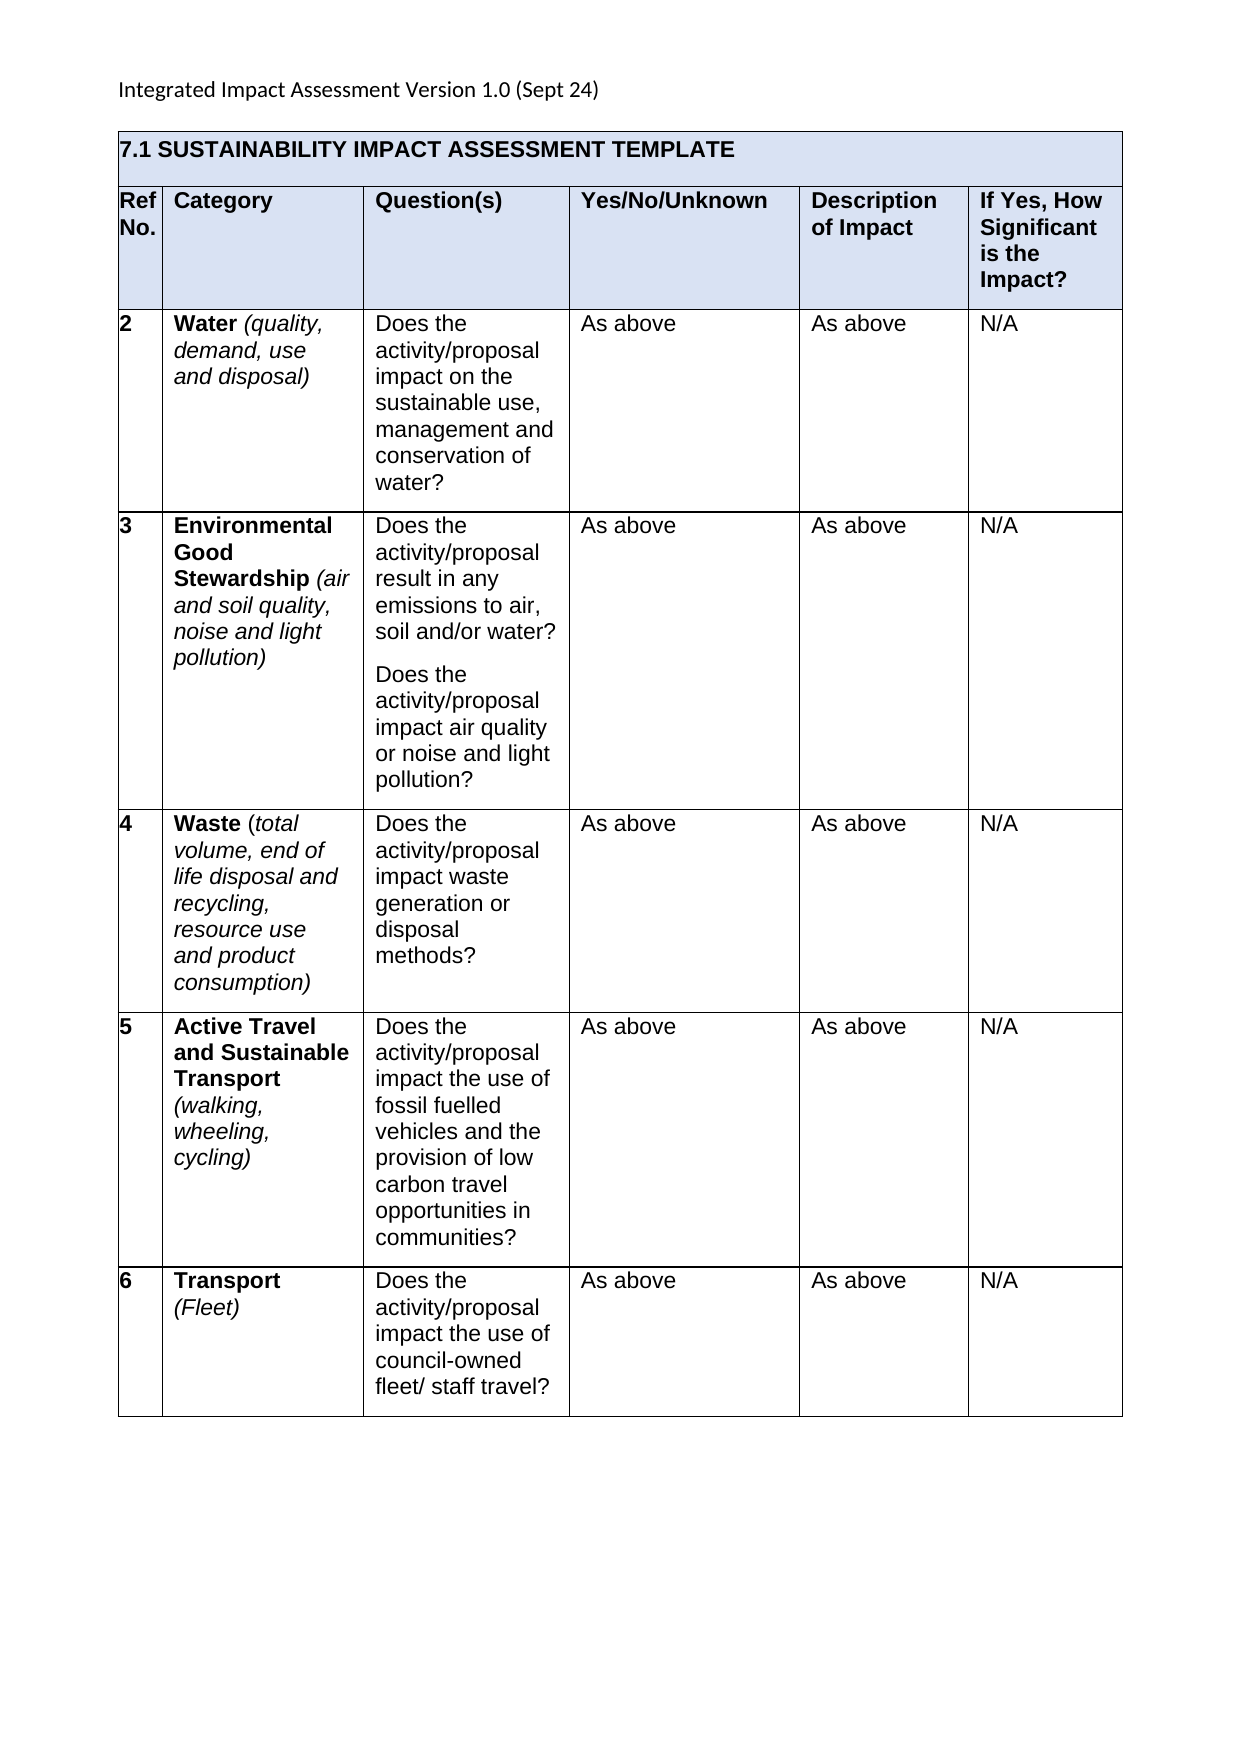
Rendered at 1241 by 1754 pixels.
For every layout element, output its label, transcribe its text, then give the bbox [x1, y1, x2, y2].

table_cell As above [570, 1268, 799, 1416]
table_cell Water (quality, demand, use and disposal) [163, 310, 363, 511]
table_cell N/A [969, 1268, 1122, 1416]
table_cell As above [570, 810, 799, 1012]
table_cell 5 [119, 1013, 162, 1266]
table_cell As above [800, 1013, 968, 1266]
table_cell Does the activity/proposal impact the use of fossil fuelled vehicles and the provision of low carbon travel opportunities in communities? [364, 1013, 569, 1266]
table_cell Active Travel and Sustainable Transport (walking, wheeling, cycling) [163, 1013, 363, 1266]
table_cell Waste (total volume, end of life disposal and recycling, resource use and product consumption) [163, 810, 363, 1012]
table_cell Transport (Fleet) [163, 1268, 363, 1416]
table_cell Description of Impact [800, 187, 968, 309]
table_cell Ref No. [119, 187, 162, 309]
table_cell 4 [119, 810, 162, 1012]
table_cell 3 [119, 513, 162, 809]
table_cell As above [570, 1013, 799, 1266]
table_cell Does the activity/proposal impact on the sustainable use, management and conservation of water? [364, 310, 569, 511]
table_cell As above [800, 513, 968, 809]
table_cell N/A [969, 513, 1122, 809]
table_cell As above [800, 810, 968, 1012]
table_cell Environmental Good Stewardship (air and soil quality, noise and light pollution) [163, 513, 363, 809]
table_cell N/A [969, 310, 1122, 511]
table_cell As above [800, 1268, 968, 1416]
table_cell 6 [119, 1268, 162, 1416]
table_cell As above [570, 513, 799, 809]
table_cell Question(s) [364, 187, 569, 309]
table_cell If Yes, How Significant is the Impact? [969, 187, 1122, 309]
table_cell N/A [969, 810, 1122, 1012]
table_cell Does the activity/proposal impact the use of council-owned fleet/ staff travel? [364, 1268, 569, 1416]
table_cell Does the activity/proposal impact waste generation or disposal methods? [364, 810, 569, 1012]
table_cell As above [570, 310, 799, 511]
table_cell Does the activity/proposal result in any emissions to air, soil and/or water? Does the activity/proposal impact air quality or noise and light pollution? [364, 513, 569, 809]
table_cell 2 [119, 310, 162, 511]
table_header 7.1 SUSTAINABILITY IMPACT ASSESSMENT TEMPLATE [119, 132, 1122, 186]
table_cell As above [800, 310, 968, 511]
table_cell Yes/No/Unknown [570, 187, 799, 309]
table_cell Category [163, 187, 363, 309]
table_cell N/A [969, 1013, 1122, 1266]
